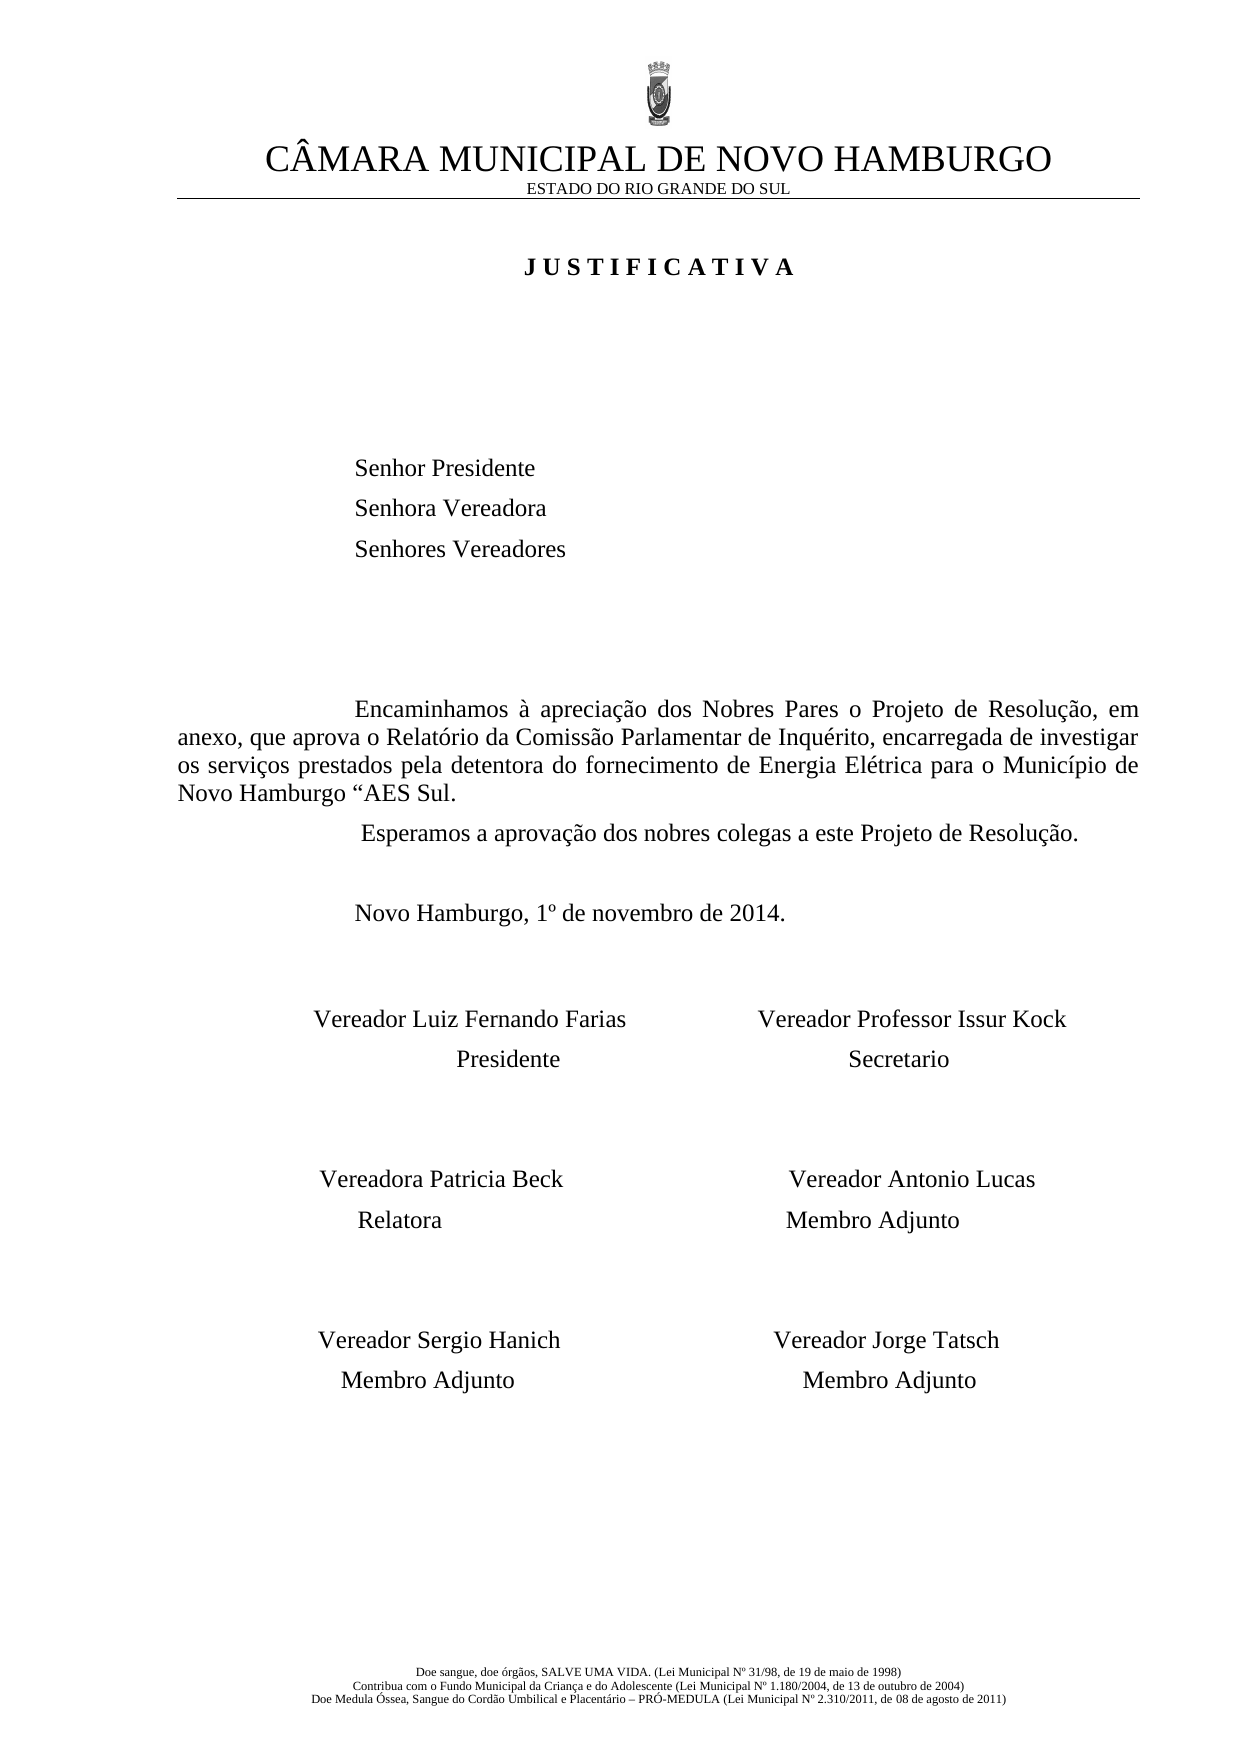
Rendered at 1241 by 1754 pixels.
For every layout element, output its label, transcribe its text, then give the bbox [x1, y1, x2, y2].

text Vereador Sergio Hanich Vereador Jorge Tatsch [177, 1326, 1140, 1354]
text Senhores Vereadores [177, 535, 1140, 562]
text Senhora Vereadora [177, 494, 1140, 522]
text Esperamos a aprovação dos nobres colegas a este Projeto de Resolução. [177, 819, 1140, 847]
text Relatora Membro Adjunto [177, 1206, 1140, 1233]
text Novo Hamburgo, 1º de novembro de 2014. [177, 899, 1140, 927]
text Membro Adjunto Membro Adjunto [177, 1367, 1140, 1394]
text Senhor Presidente [177, 454, 1140, 482]
text Encaminhamos à apreciação dos Nobres Pares o Projeto de Resolução, em anexo, que aprova o Relatório da Comissão Parlamentar de Inquérito, encarregada de investigar os serviços prestados pela detentora do fornecimento de Energia Elétrica para o Município de Novo Hamburgo “AES Sul. [177, 696, 1140, 806]
subtitle Vereador Luiz Fernando Farias Vereador Professor Issur Kock [177, 1005, 1140, 1032]
text Presidente Secretario [177, 1045, 1140, 1073]
text Vereadora Patricia Beck Vereador Antonio Lucas [177, 1166, 1140, 1193]
subtitle J U S T I F I C A T I V A [177, 253, 1140, 281]
